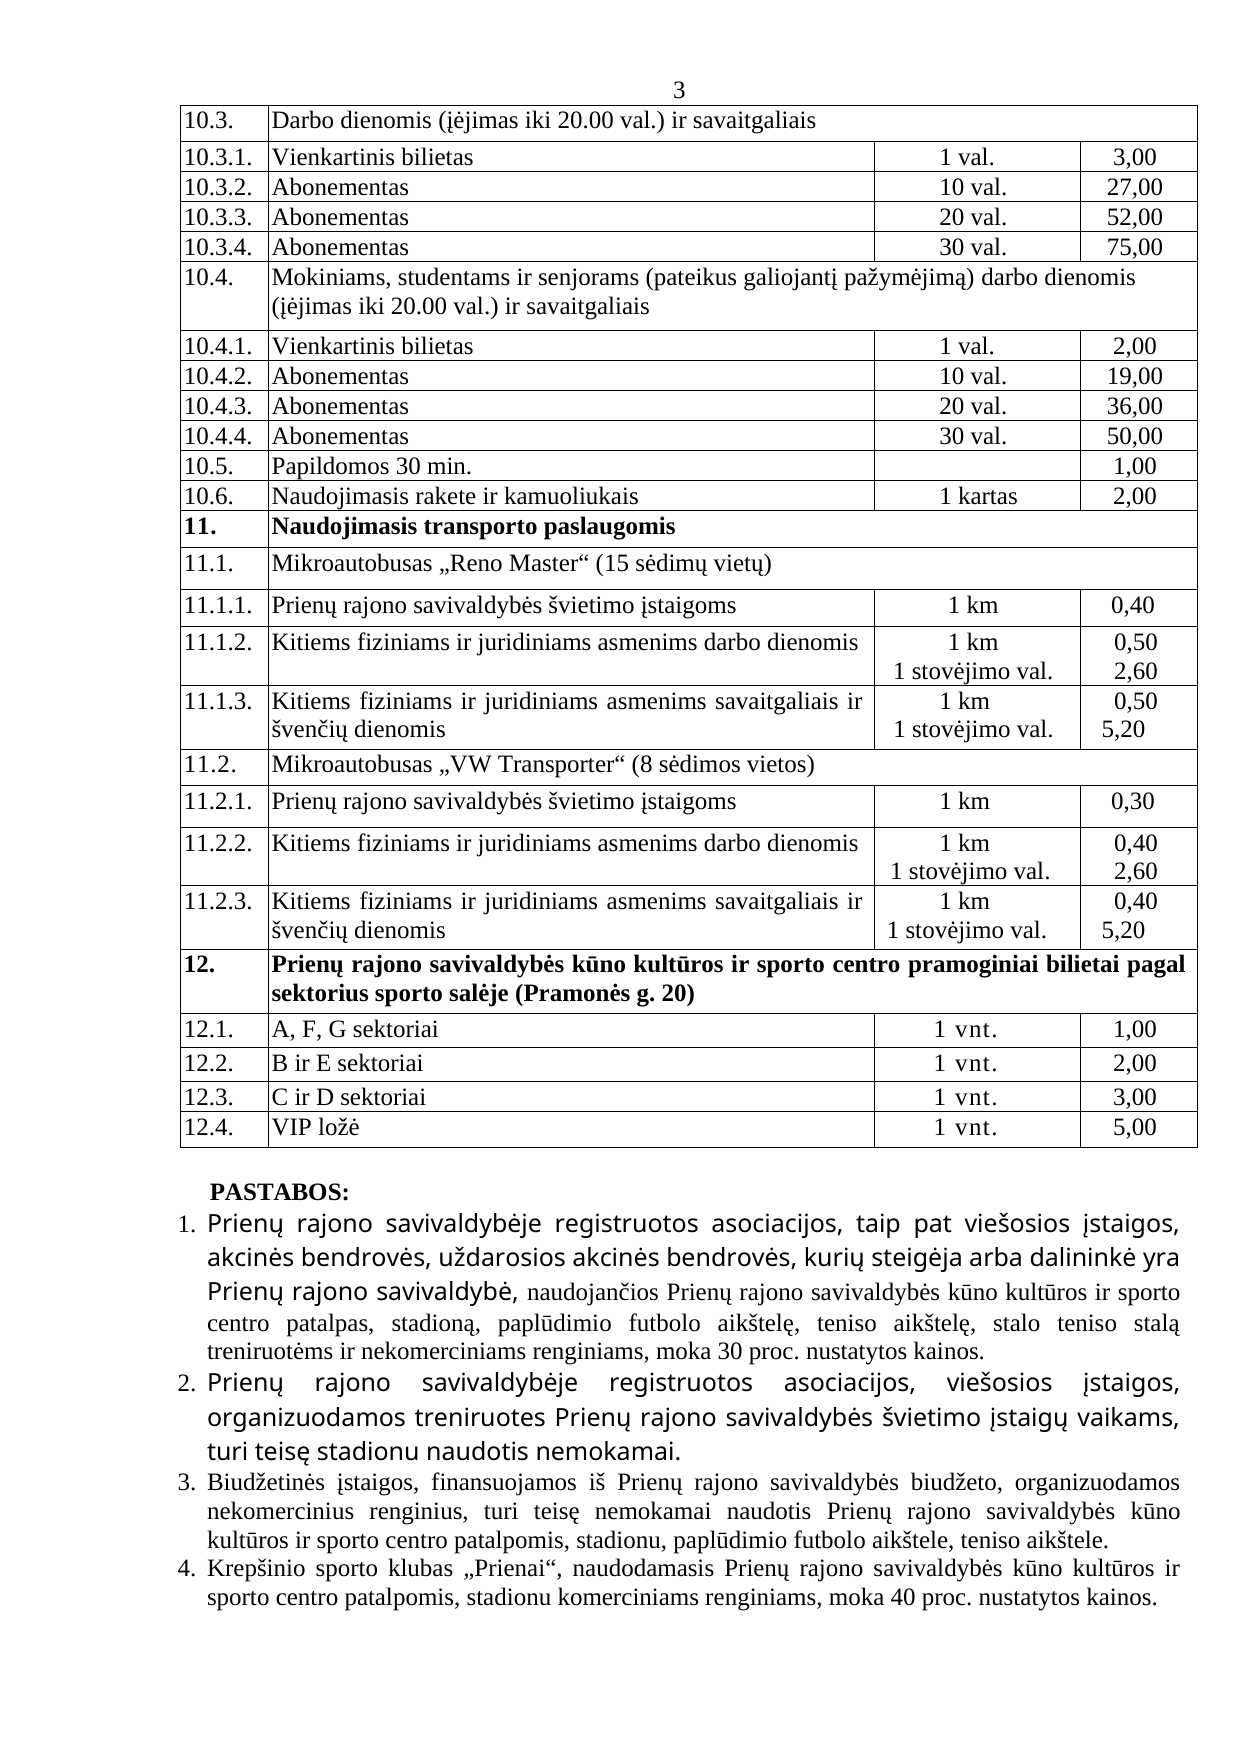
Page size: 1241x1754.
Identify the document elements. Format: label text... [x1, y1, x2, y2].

table_cell 10.3.2. [257, 172, 268, 201]
table_cell 12.4. [181, 1112, 268, 1147]
table_cell Kitiems fiziniams ir juridiniams asmenims savaitgaliais ir švenčių dienomis [269, 886, 874, 948]
table_cell 1 km [875, 590, 1080, 626]
table_cell 1 vnt. [875, 1048, 1080, 1081]
table_cell Naudojimasis transporto paslaugomis [269, 511, 1197, 547]
table_cell 11.2.3. [181, 886, 268, 948]
table_cell 30 val. [875, 421, 880, 450]
table_cell Abonementas [863, 202, 874, 231]
table_cell 27,00 [1186, 172, 1197, 201]
table_cell 11.1.1. [181, 590, 268, 626]
table_cell Abonementas [863, 391, 874, 420]
table_cell 0,30 [1081, 786, 1197, 827]
table_cell 11.1. [181, 548, 268, 589]
table_cell [875, 451, 880, 480]
table_cell 2,00 [1186, 481, 1197, 510]
table_cell 1 val. [875, 142, 880, 171]
table_cell 1 vnt. [875, 1112, 1080, 1147]
table_cell 10 val. [875, 172, 880, 201]
table_cell 0,50 2,60 [1081, 627, 1197, 685]
table_cell 1 vnt. [875, 1014, 1080, 1047]
table_cell 2,00 0000 [1081, 331, 1197, 360]
table_cell Mikroautobusas „VW Transporter“ (8 sėdimos vietos) [269, 750, 1197, 785]
table_cell 20 val. [1069, 391, 1080, 420]
table_cell 30 val. [875, 232, 880, 261]
table_cell [1069, 451, 1080, 480]
table_cell 12.3. [257, 1082, 268, 1111]
table_cell Vienkartinis bilietas [269, 331, 874, 360]
table_cell 0,40 [1081, 590, 1197, 626]
table_cell 10.3. [181, 106, 268, 141]
table_cell 36,00 [1186, 391, 1197, 420]
text 2. Prienų rajono savivaldybėje registruotos asociacijos, viešosios įstaigos, organizuodamos treniruotes Prienų rajono savivaldybės švietimo įstaigų vaikams, turi teisę stadionu naudotis nemokamai. [177, 1365, 1181, 1467]
table_cell 19,00 [1081, 361, 1197, 390]
table_cell 3,00 [1186, 142, 1197, 171]
table_cell 50,00 [1186, 421, 1197, 450]
table_cell 20 val. [1069, 202, 1080, 231]
table_cell 0,40 2,60 [1186, 828, 1197, 885]
table_cell 11. [181, 511, 268, 547]
text PASTABOS: [177, 1177, 1181, 1205]
table_cell 12.2. [181, 1048, 268, 1081]
table_cell Mikroautobusas „Reno Master“ (15 sėdimų vietų) [269, 548, 1197, 589]
table_cell 10.4.1. [181, 331, 268, 360]
table_cell 10.4.3. [257, 391, 268, 420]
text 4. Krepšinio sporto klubas „Prienai“, naudodamasis Prienų rajono savivaldybės kūno kultūros ir sporto centro patalpomis, stadionu komerciniams renginiams, moka 40 proc. nustatytos kainos. [177, 1553, 1181, 1611]
table_cell A, F, G sektoriai [269, 1014, 874, 1047]
table_cell 1 km [875, 786, 1080, 827]
table_cell 11.2.1. [181, 786, 268, 827]
table_cell 10.6. [257, 481, 268, 510]
table_cell B ir E sektoriai [269, 1048, 874, 1081]
text 1. Prienų rajono savivaldybėje registruotos asociacijos, taip pat viešosios įstaigos, akcinės bendrovės, uždarosios akcinės bendrovės, kurių steigėja arba dalininkė yra Prienų rajono savivaldybė, naudojančios Prienų rajono savivaldybės kūno kultūros ir sporto centro patalpas, stadioną, paplūdimio futbolo aikštelę, teniso aikštelę, stalo teniso stalą treniruotėms ir nekomerciniams renginiams, moka 30 proc. nustatytos kainos. [177, 1205, 1181, 1365]
table_cell 20 val. [875, 391, 880, 420]
table_cell Kitiems fiziniams ir juridiniams asmenims darbo dienomis [269, 627, 874, 685]
table_cell 2,00 [1081, 1048, 1197, 1081]
table_cell 10.4.4. [257, 421, 268, 450]
table_cell Mokiniams, studentams ir senjorams (pateikus galiojantį pažymėjimą) darbo dienomis (įėjimas iki 20.00 val.) ir savaitgaliais [269, 262, 1197, 330]
table_cell Prienų rajono savivaldybės švietimo įstaigoms [269, 590, 874, 626]
table_cell 11.1.2. [181, 627, 268, 685]
table_cell Abonementas [863, 421, 874, 450]
table_cell 1 val. [875, 331, 1080, 360]
table_cell 1 val. [1069, 142, 1080, 171]
table_cell 11.2.2. [181, 828, 268, 885]
table_cell Abonementas [269, 361, 874, 390]
table_cell 10.3.1. [257, 142, 268, 171]
table_cell 1 km 1 stovėjimo val. [875, 886, 1080, 948]
table_cell Kitiems fiziniams ir juridiniams asmenims darbo dienomis [269, 828, 874, 885]
table_cell 10.3.4. [257, 232, 268, 261]
table_cell 75,00 [1186, 232, 1197, 261]
table_cell VIP ložė [269, 1112, 874, 1147]
table_cell Prienų rajono savivaldybės kūno kultūros ir sporto centro pramoginiai bilietai pagal sektorius sporto salėje (Pramonės g. 20) [269, 950, 1197, 1013]
table_cell 1 kartas [1069, 481, 1080, 510]
table_cell 10.3.3. [257, 202, 268, 231]
table_cell 20 val. [875, 202, 880, 231]
table_cell 11.2. [181, 750, 268, 785]
table_cell 10 val. [1069, 172, 1080, 201]
table_cell Abonementas [863, 172, 874, 201]
table_cell 30 val. [1069, 232, 1080, 261]
table_cell 1 km 1 stovėjimo val. [875, 686, 1080, 748]
table_cell 0,50 5,20 [1081, 686, 1197, 748]
table_cell Darbo dienomis (įėjimas iki 20.00 val.) ir savaitgaliais [269, 106, 1197, 141]
table_cell 1,00 [1081, 1014, 1197, 1047]
table_cell 30 val. [1069, 421, 1080, 450]
table_cell 52,00 [1186, 202, 1197, 231]
table_cell 11.1.3. [181, 686, 268, 748]
table_cell 0,40 5,20 [1081, 886, 1197, 948]
table_cell Kitiems fiziniams ir juridiniams asmenims savaitgaliais ir švenčių dienomis [269, 686, 874, 748]
table_cell 10 val. [875, 361, 1080, 390]
table_cell 10.4.2. [181, 361, 268, 390]
table_cell 5,00 [1081, 1112, 1197, 1147]
table_cell 1,00 [1186, 451, 1197, 480]
table_cell 1 km 1 stovėjimo val. [1069, 828, 1080, 885]
table_cell 0,40 2,60 [1081, 828, 1085, 885]
table_cell 3,00 [1186, 1082, 1197, 1111]
table_cell 12. [181, 950, 268, 1013]
table_cell 10.5. [257, 451, 268, 480]
table_cell Prienų rajono savivaldybės švietimo įstaigoms [269, 786, 874, 827]
table_cell 1 km 1 stovėjimo val. [875, 627, 1080, 685]
text 3. Biudžetinės įstaigos, finansuojamos iš Prienų rajono savivaldybės biudžeto, organizuodamos nekomercinius renginius, turi teisę nemokamai naudotis Prienų rajono savivaldybės kūno kultūros ir sporto centro patalpomis, stadionu, paplūdimio futbolo aikštele, teniso aikštele. [177, 1467, 1181, 1553]
table_cell 10.4. [181, 262, 268, 330]
table_cell 1 vnt. [1069, 1082, 1080, 1111]
table_cell Abonementas [863, 232, 874, 261]
table_cell 12.1. [181, 1014, 268, 1047]
